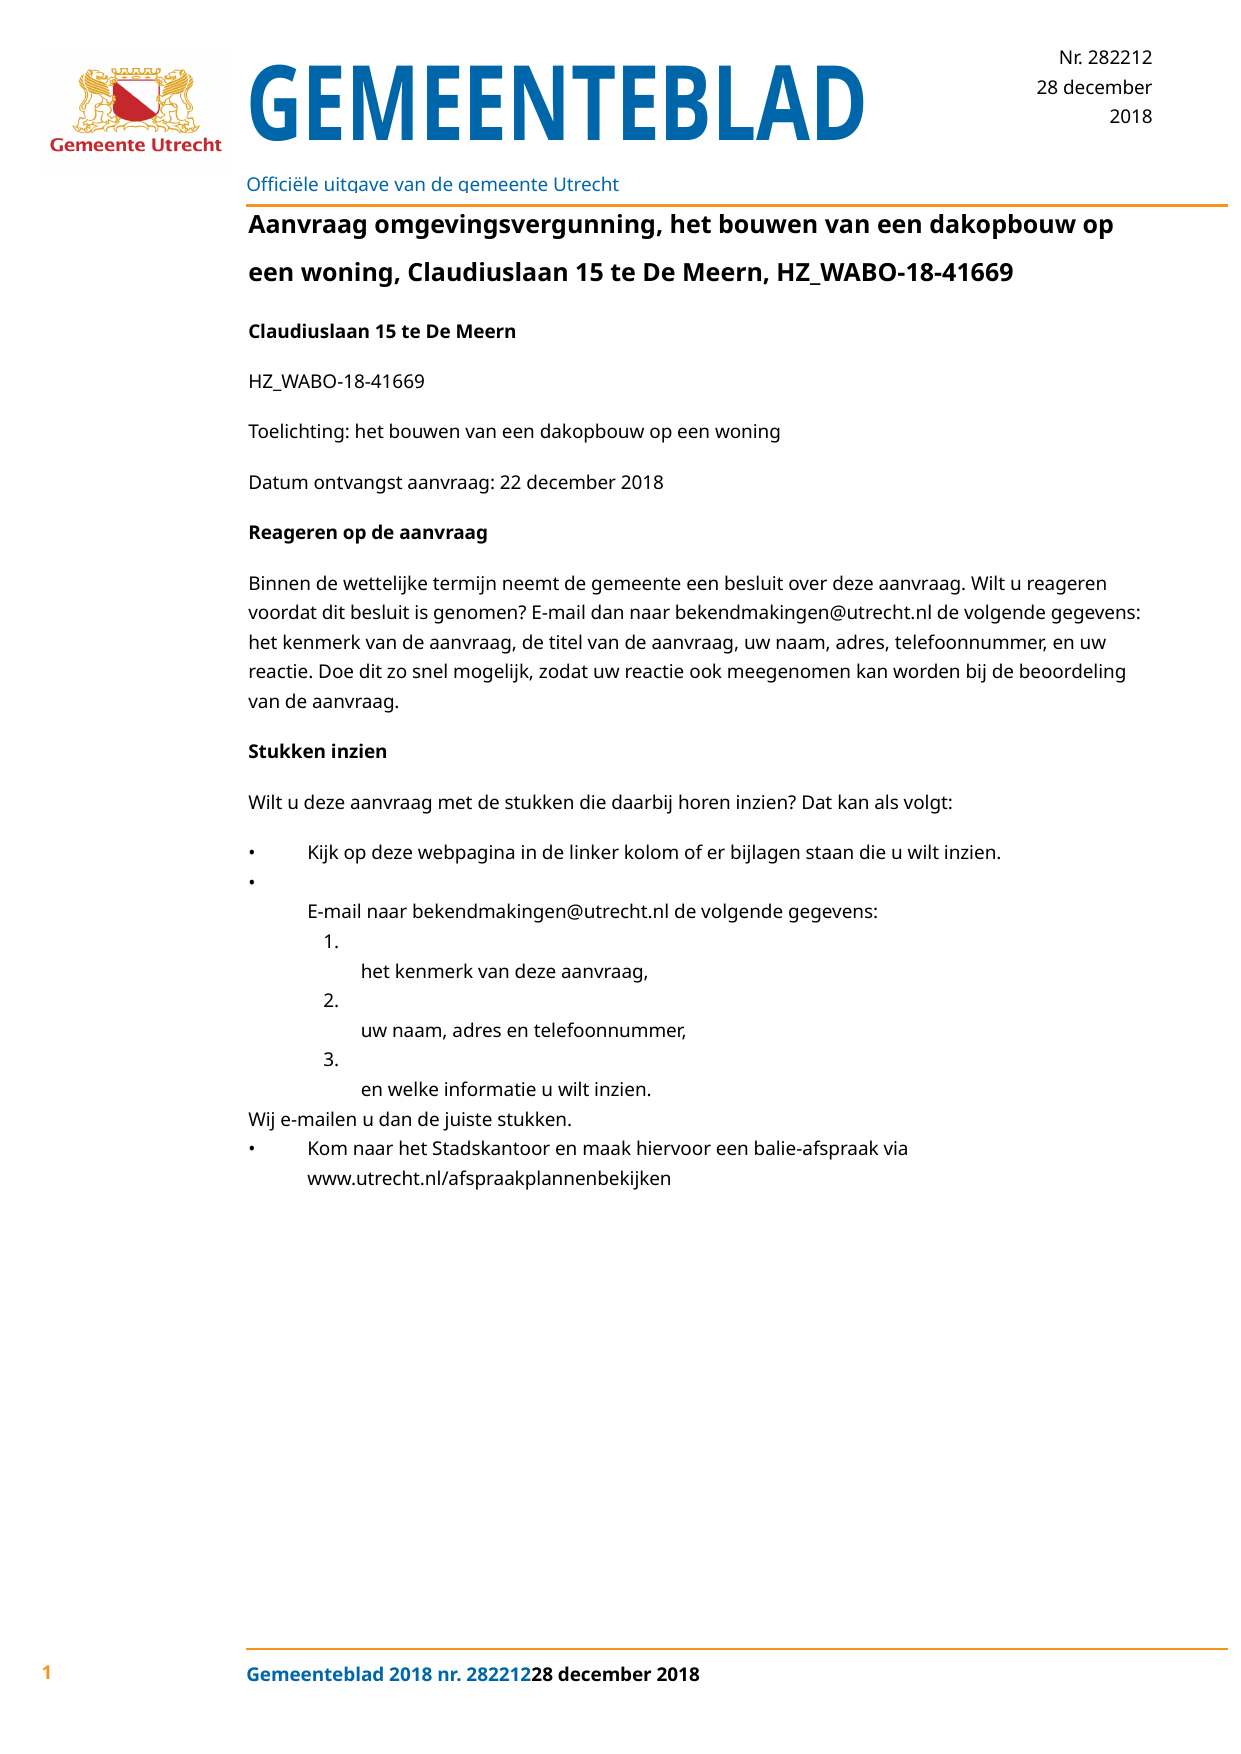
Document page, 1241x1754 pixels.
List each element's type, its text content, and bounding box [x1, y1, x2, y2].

text Stukken inzien [248, 739, 1152, 764]
list en welke informatie u wilt inzien. [323, 1076, 1152, 1102]
list het kenmerk van deze aanvraag, [323, 958, 1152, 984]
list E-mail naar bekendmakingen@utrecht.nl de volgende gegevens: [248, 899, 1152, 924]
text Wij e-mailen u dan de juiste stukken. [248, 1106, 1152, 1132]
text Claudiuslaan 15 te De Meern [248, 318, 1152, 344]
list uw naam, adres en telefoonnummer, [323, 1017, 1152, 1043]
picture [41, 47, 231, 172]
text Wilt u deze aanvraag met de stukken die daarbij horen inzien? Dat kan als volgt: [248, 789, 1152, 815]
text HZ_WABO-18-41669 [248, 368, 1152, 394]
text Toelichting: het bouwen van een dakopbouw op een woning [248, 419, 1152, 444]
text Aanvraag omgevingsvergunning, het bouwen van een dakopbouw op een woning, Claudiuslaan 15 te De Meern, HZ_WABO-18-41669 [248, 207, 1152, 288]
text Reageren op de aanvraag [248, 519, 1152, 545]
text Datum ontvangst aanvraag: 22 december 2018 [248, 469, 1152, 495]
text Binnen de wettelijke termijn neemt de gemeente een besluit over deze aanvraag. Wilt u reageren voordat dit besluit is genomen? E-mail dan naar bekendmakingen@utrecht.nl de volgende gegevens: het kenmerk van de aanvraag, de titel van de aanvraag, uw naam, adres, telefoonnummer, en uw reactie. Doe dit zo snel mogelijk, zodat uw reactie ook meegenomen kan worden bij de beoordeling van de aanvraag. [248, 570, 1152, 714]
list Kijk op deze webpagina in de linker kolom of er bijlagen staan die u wilt inzien. [248, 839, 1152, 865]
list Kom naar het Stadskantoor en maak hiervoor een balie-afspraak via www.utrecht.nl/afspraakplannenbekijken [248, 1135, 1152, 1191]
